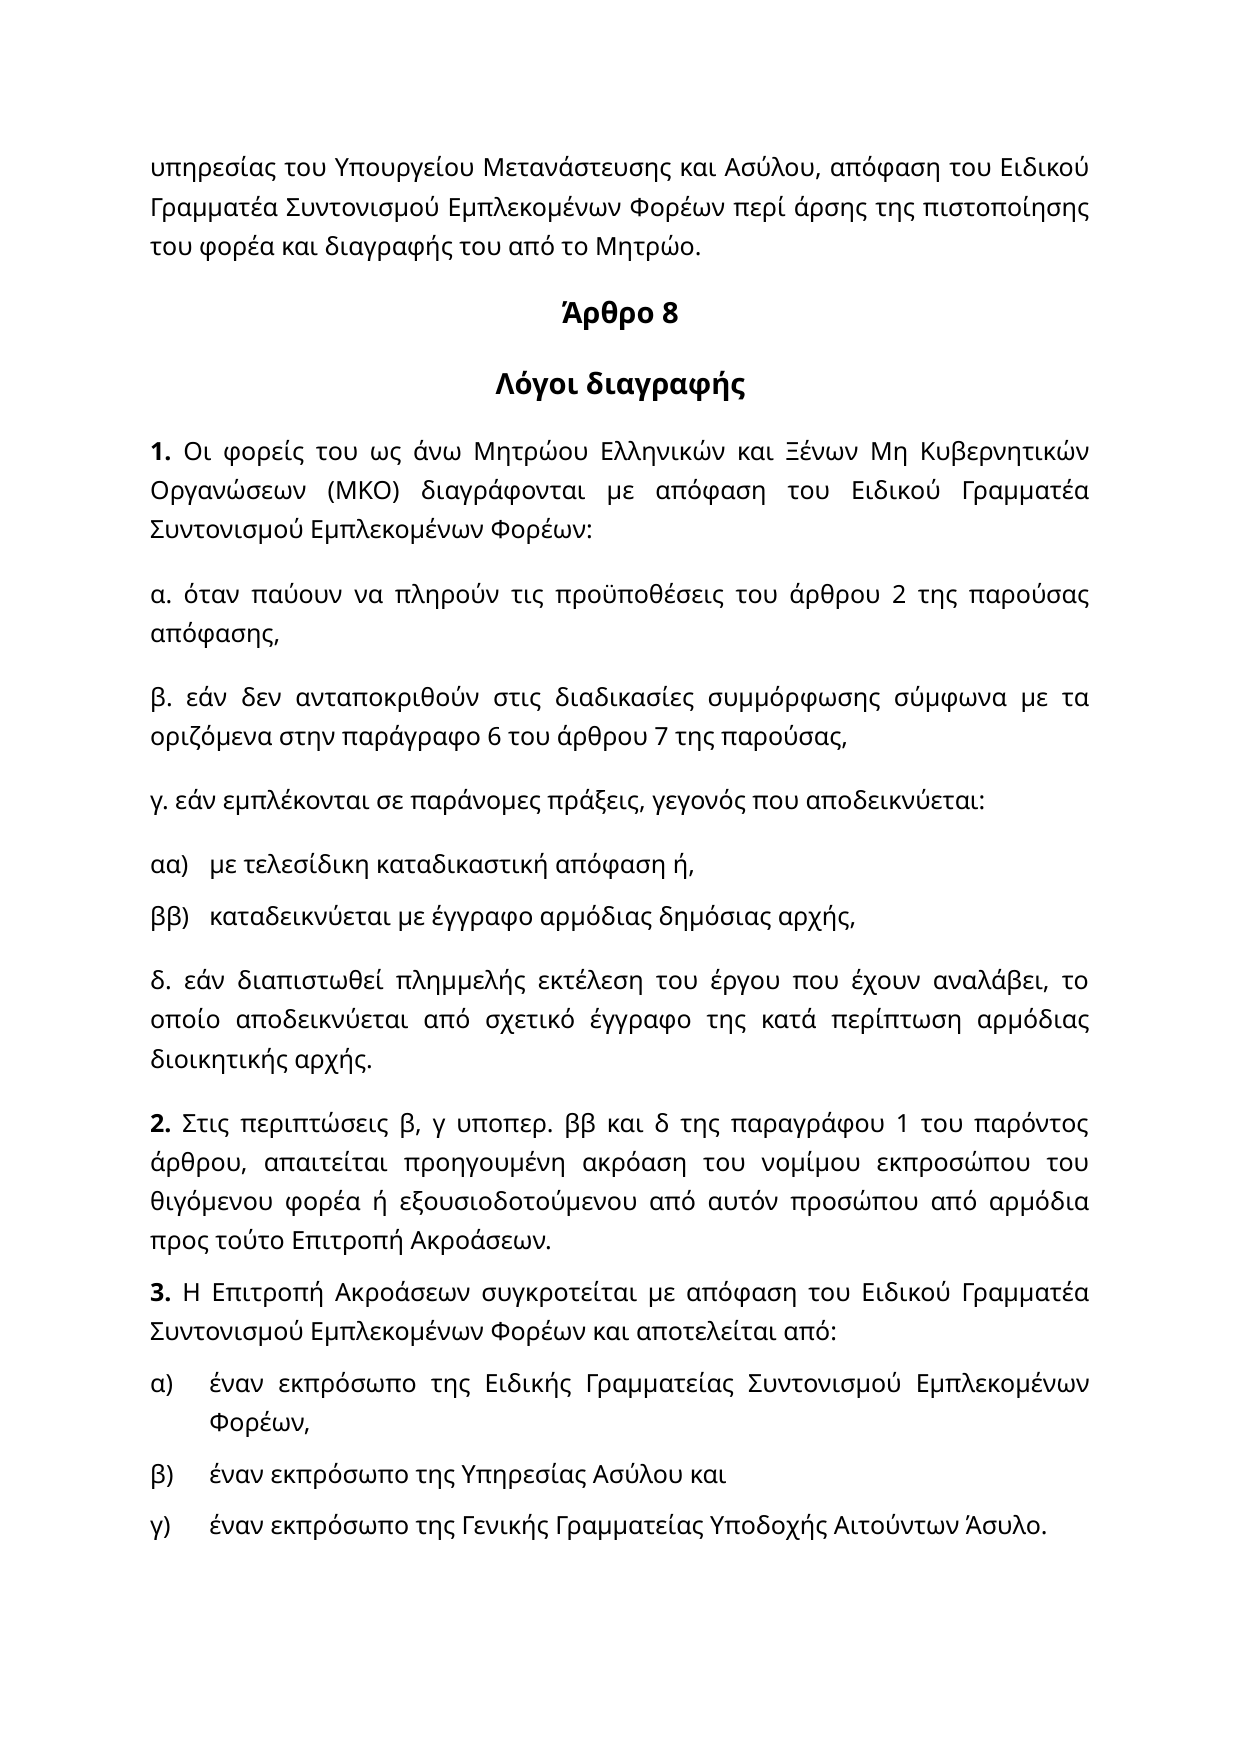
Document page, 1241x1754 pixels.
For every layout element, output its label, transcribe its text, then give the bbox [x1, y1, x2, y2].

subtitle Άρθρο 8 [150, 292, 1090, 332]
list β) έναν εκπρόσωπο της Υπηρεσίας Ασύλου και [150, 1456, 1090, 1490]
text α. όταν παύουν να πληρούν τις προϋποθέσεις του άρθρου 2 της παρούσας απόφασης, [150, 576, 1090, 649]
text 3. Η Επιτροπή Ακροάσεων συγκροτείται με απόφαση του Ειδικού Γραμματέα Συντονισμού Εμπλεκομένων Φορέων και αποτελείται από: [150, 1274, 1090, 1348]
text δ. εάν διαπιστωθεί πλημμελής εκτέλεση του έργου που έχουν αναλάβει, το οποίο αποδεικνύεται από σχετικό έγγραφο της κατά περίπτωση αρμόδιας διοικητικής αρχής. [150, 963, 1090, 1075]
text 2. Στις περιπτώσεις β, γ υποπερ. ββ και δ της παραγράφου 1 του παρόντος άρθρου, απαιτείται προηγουμένη ακρόαση του νομίμου εκπροσώπου του θιγόμενου φορέα ή εξουσιοδοτούμενου από αυτόν προσώπου από αρμόδια προς τούτο Επιτροπή Ακροάσεων. [150, 1105, 1090, 1257]
text 1. Οι φορείς του ως άνω Μητρώου Ελληνικών και Ξένων Μη Κυβερνητικών Οργανώσεων (ΜΚΟ) διαγράφονται με απόφαση του Ειδικού Γραμματέα Συντονισμού Εμπλεκομένων Φορέων: [150, 434, 1090, 546]
text β. εάν δεν ανταποκριθούν στις διαδικασίες συμμόρφωσης σύμφωνα με τα οριζόμενα στην παράγραφο 6 του άρθρου 7 της παρούσας, [150, 679, 1090, 753]
list αα) με τελεσίδικη καταδικαστική απόφαση ή, [150, 847, 1090, 881]
list ββ) καταδεικνύεται με έγγραφο αρμόδιας δημόσιας αρχής, [150, 899, 1090, 933]
text γ. εάν εμπλέκονται σε παράνομες πράξεις, γεγονός που αποδεικνύεται: [150, 783, 1090, 817]
list α) έναν εκπρόσωπο της Ειδικής Γραμματείας Συντονισμού Εμπλεκομένων Φορέων, [150, 1365, 1090, 1439]
text υπηρεσίας του Υπουργείου Μετανάστευσης και Ασύλου, απόφαση του Ειδικού Γραμματέα Συντονισμού Εμπλεκομένων Φορέων περί άρσης της πιστοποίησης του φορέα και διαγραφής του από το Μητρώο. [150, 150, 1090, 262]
list γ) έναν εκπρόσωπο της Γενικής Γραμματείας Υποδοχής Αιτούντων Άσυλο. [150, 1508, 1090, 1542]
subtitle Λόγοι διαγραφής [150, 363, 1090, 403]
